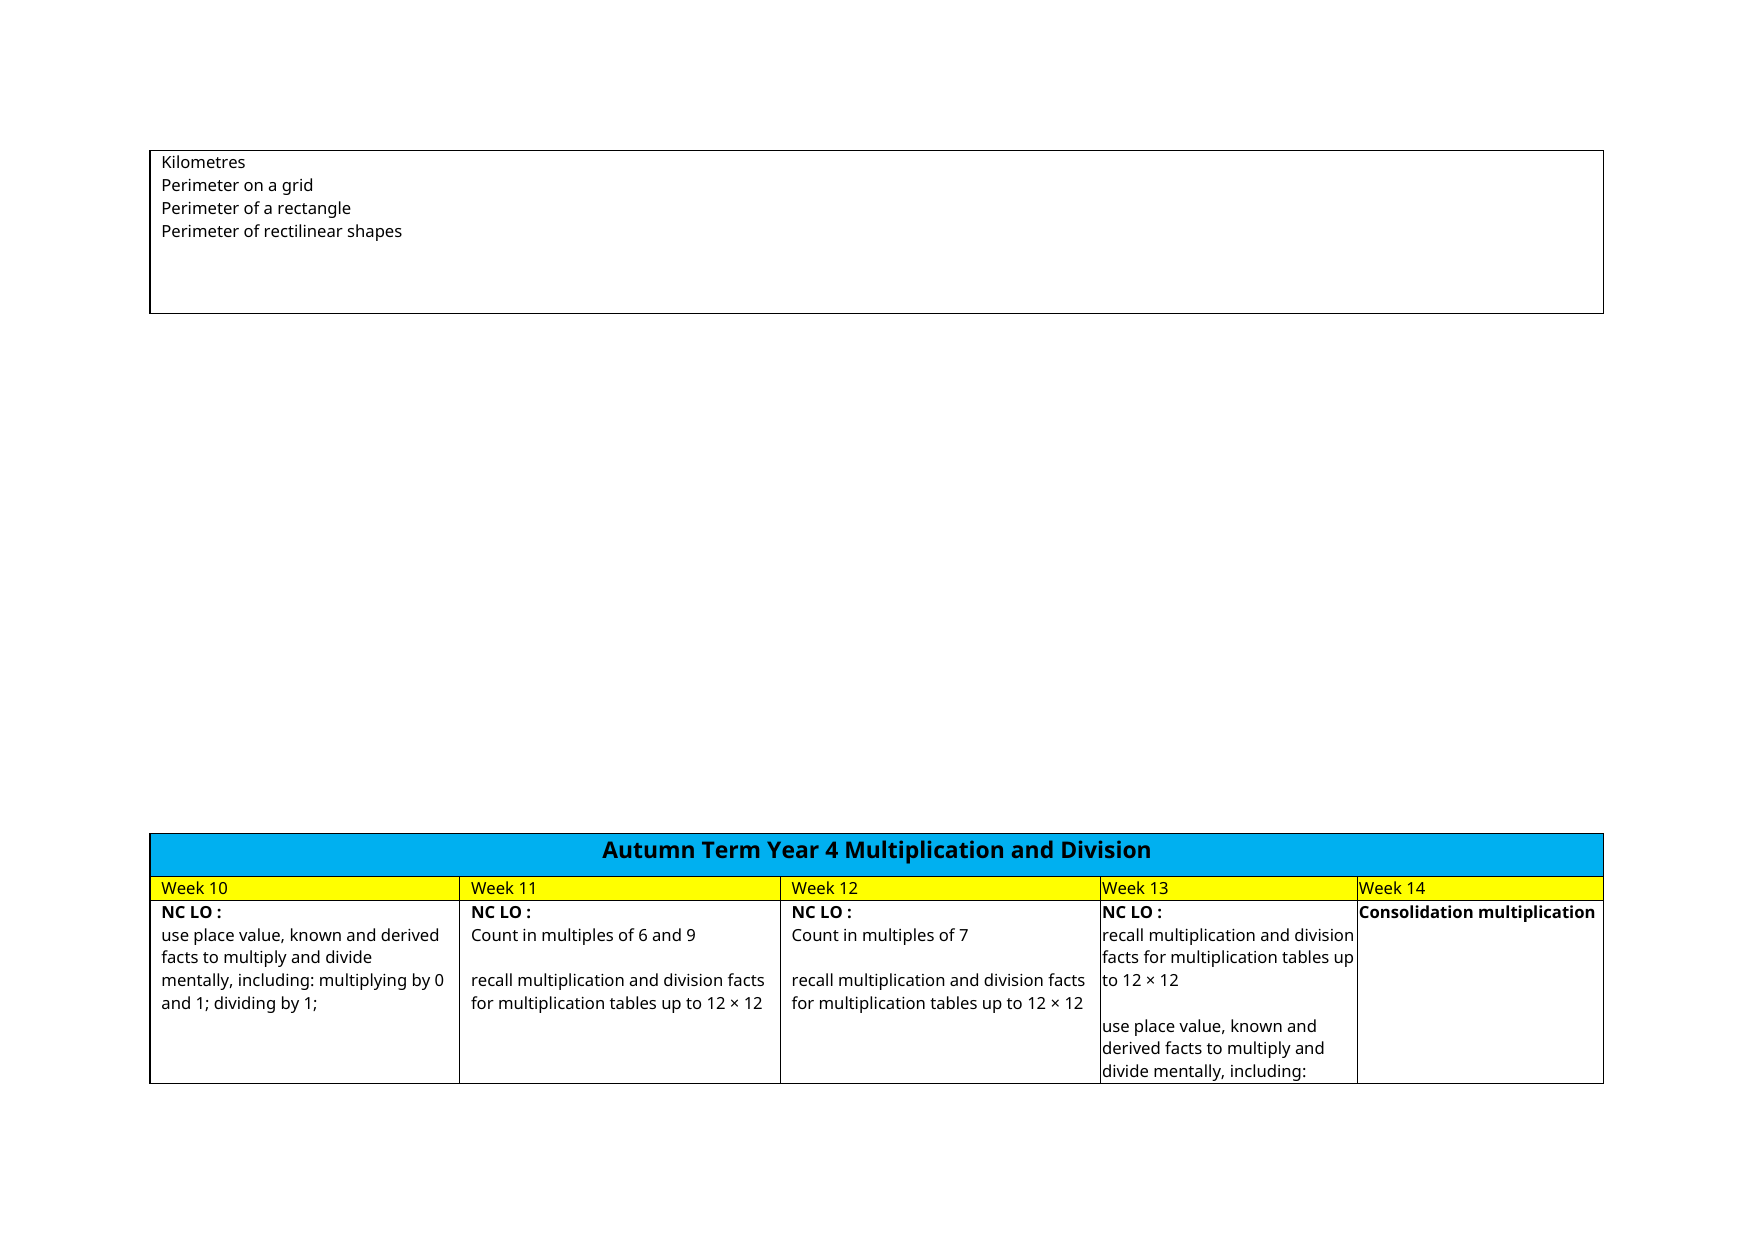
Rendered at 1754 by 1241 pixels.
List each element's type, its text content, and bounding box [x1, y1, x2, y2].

table_cell Week 11 [460, 877, 780, 900]
table_cell Week 14 [1358, 877, 1603, 900]
table_cell NC LO : Count in multiples of 7 recall multiplication and division facts for multiplication tables up to 12 × 12 [781, 901, 1100, 1082]
table_cell NC LO : Count in multiples of 6 and 9 recall multiplication and division facts for multiplication tables up to 12 × 12 [460, 901, 780, 1082]
table_cell NC LO : recall multiplication and division facts for multiplication tables up to 12 × 12 use place value, known and derived facts to multiply and divide mentally, including: [1101, 901, 1357, 1082]
table_cell Week 12 [781, 877, 1100, 900]
table_cell Week 10 [151, 877, 459, 900]
table_header Autumn Term Year 4 Multiplication and Division [151, 834, 1603, 876]
table_cell Week 13 [1101, 877, 1357, 900]
table_cell Consolidation multiplication [1358, 901, 1603, 1082]
table_cell Kilometres Perimeter on a grid Perimeter of a rectangle Perimeter of rectilinear shapes [151, 151, 1603, 312]
table_cell NC LO : use place value, known and derived facts to multiply and divide mentally, including: multiplying by 0 and 1; dividing by 1; [151, 901, 459, 1082]
